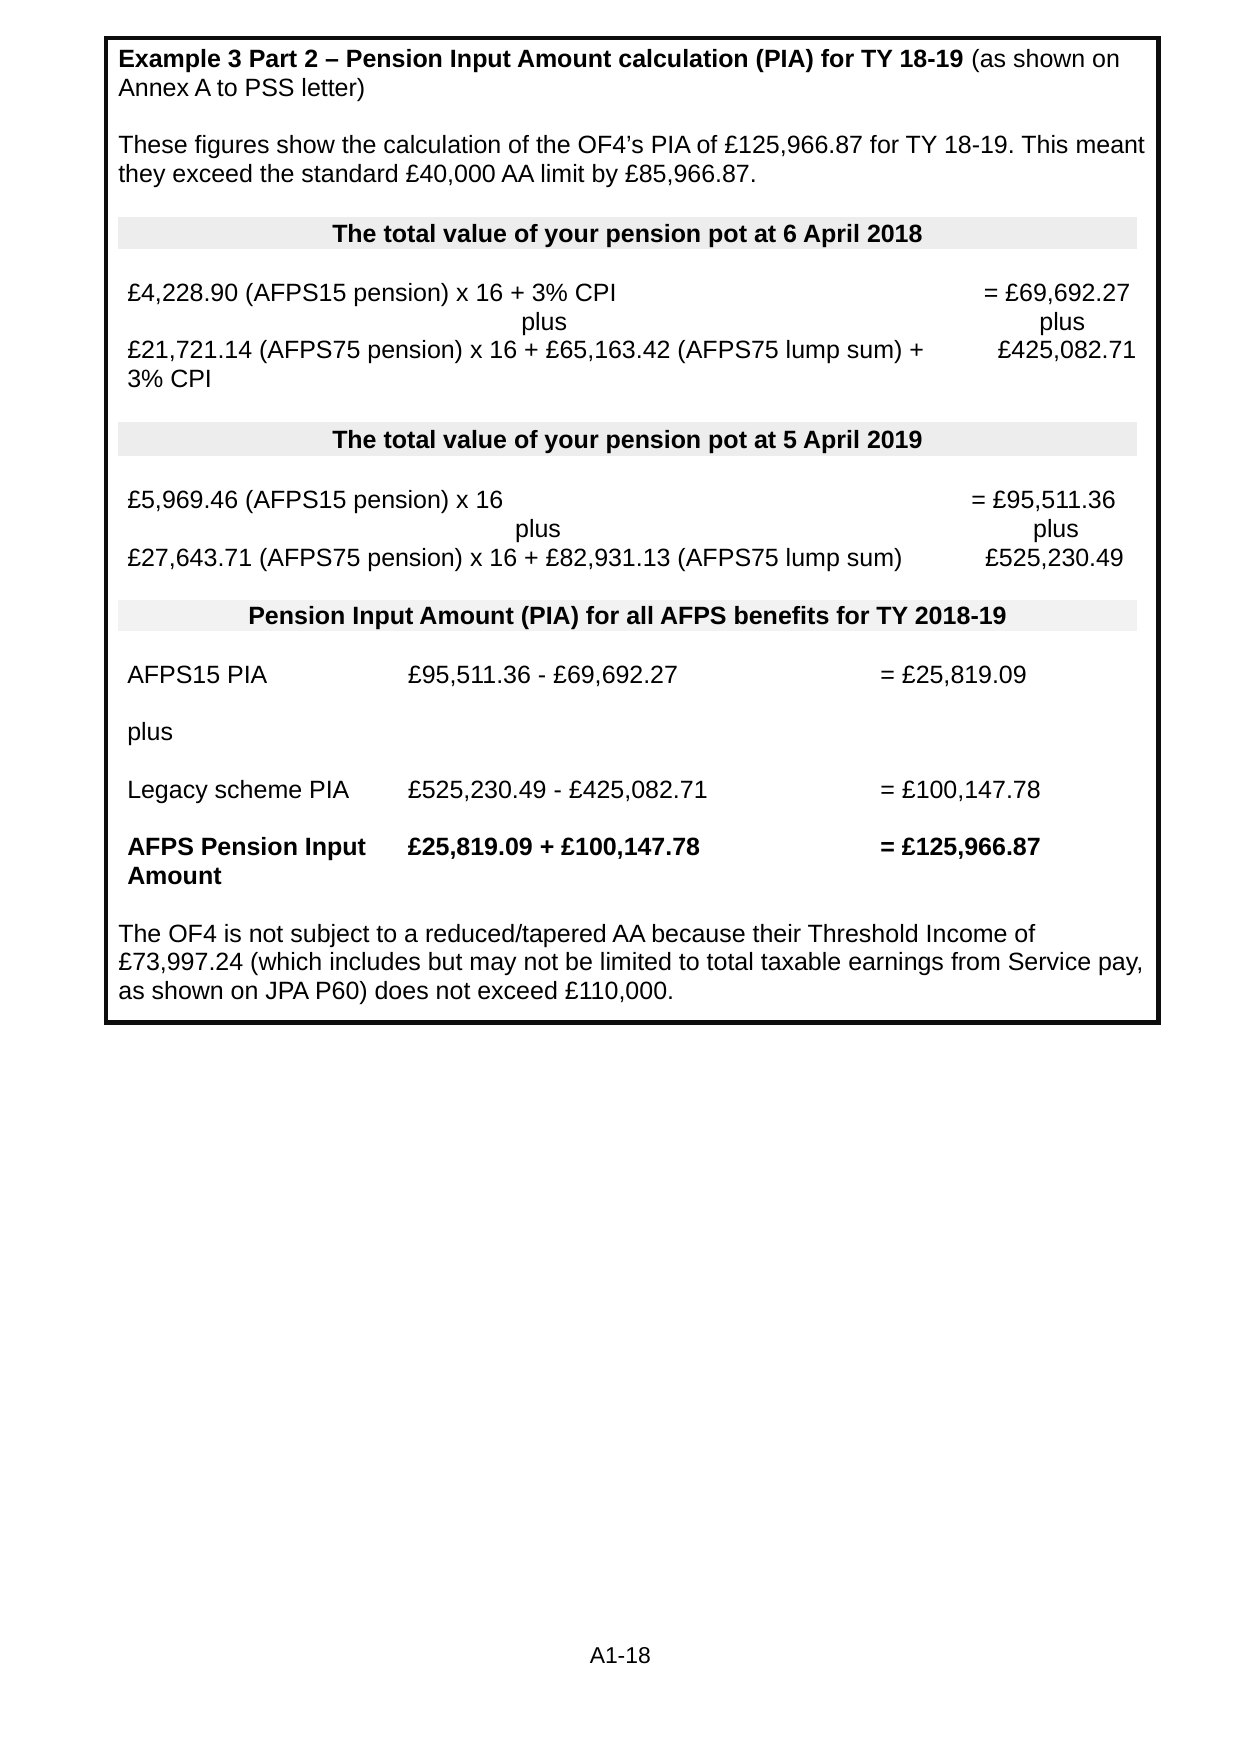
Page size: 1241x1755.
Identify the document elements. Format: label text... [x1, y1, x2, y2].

text The OF4 is not subject to a reduced/tapered AA because their Threshold Income of £73,997.24 (which includes but may not be limited to total taxable earnings from Service pay, as shown on JPA P60) does not exceed £110,000. [118, 919, 1156, 1005]
table_cell Legacy scheme PIA [116, 746, 396, 804]
text Example 3 Part 2 – Pension Input Amount calculation (PIA) for TY 18-19 (as shown on Annex A to PSS letter) [118, 44, 1156, 102]
table_cell AFPS Pension Input Amount [116, 804, 396, 890]
table_cell plus [116, 689, 396, 746]
table_header = £25,819.09 [869, 660, 1149, 689]
table_header Pension Input Amount (PIA) for all AFPS benefits for TY 2018-19 [118, 600, 1137, 631]
table_cell £25,819.09 + £100,147.78 [396, 804, 869, 890]
table_header = £69,692.27 plus £425,082.71 [972, 278, 1152, 393]
table_header The total value of your pension pot at 6 April 2018 [118, 217, 1137, 249]
table_header £95,511.36 - £69,692.27 [396, 660, 869, 689]
table_cell = £125,966.87 [869, 804, 1149, 890]
table_cell £525,230.49 - £425,082.71 [396, 746, 869, 804]
table_header £4,228.90 (AFPS15 pension) x 16 + 3% CPI plus £21,721.14 (AFPS75 pension) x 16 + £65,163.42 (AFPS75 lump sum) + 3% CPI [116, 278, 972, 393]
table_header £5,969.46 (AFPS15 pension) x 16 plus £27,643.71 (AFPS75 pension) x 16 + £82,931.13 (AFPS75 lump sum) [116, 485, 960, 571]
table_cell = £100,147.78 [869, 746, 1149, 804]
table_header The total value of your pension pot at 5 April 2019 [118, 422, 1137, 456]
table_cell [396, 689, 869, 746]
table_cell [869, 689, 1149, 746]
text These figures show the calculation of the OF4’s PIA of £125,966.87 for TY 18-19. This meant they exceed the standard £40,000 AA limit by £85,966.87. [118, 130, 1156, 188]
table_header = £95,511.36 plus £525,230.49 [960, 485, 1152, 571]
table_header AFPS15 PIA [116, 660, 396, 689]
